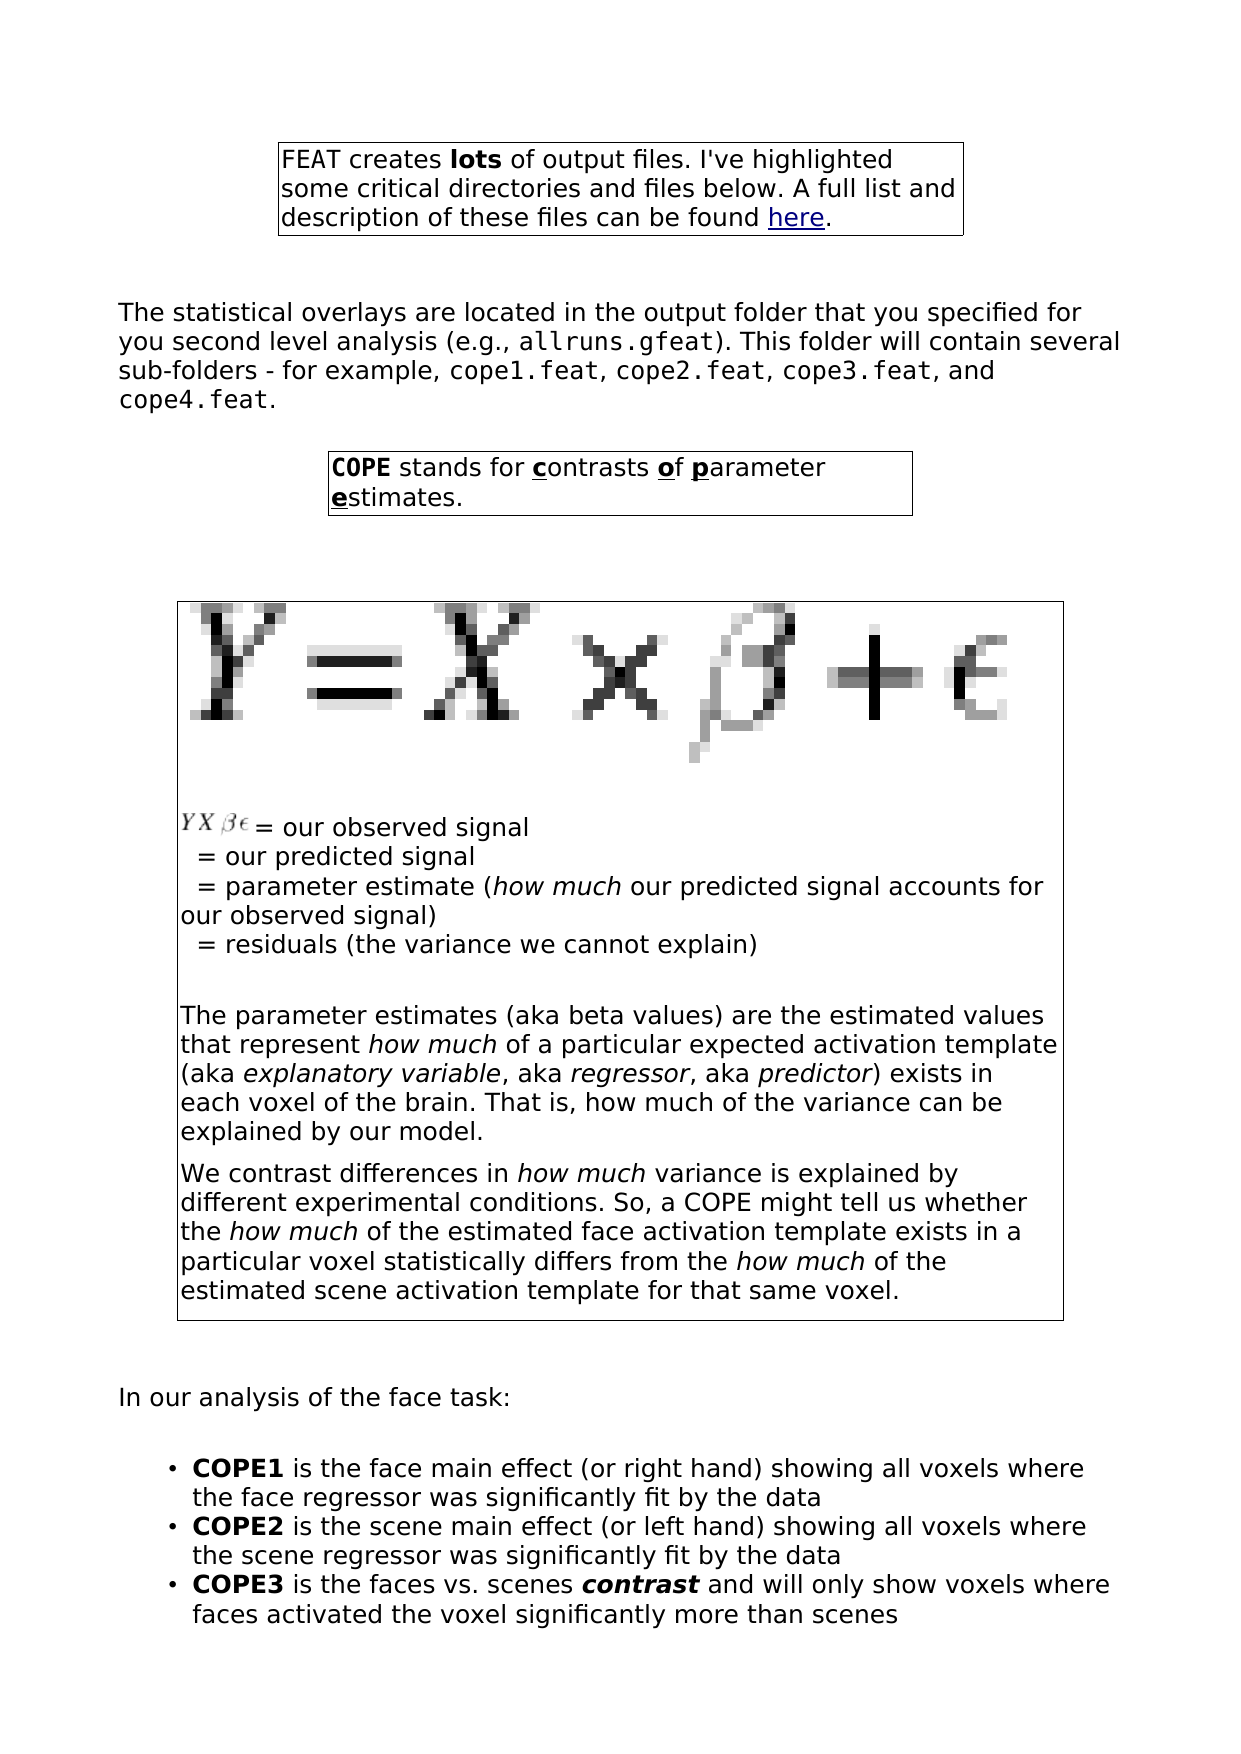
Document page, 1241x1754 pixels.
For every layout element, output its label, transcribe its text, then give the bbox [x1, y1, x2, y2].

list COPE2 is the scene main effect (or left hand) showing all voxels where the scene regressor was significantly fit by the data [177, 1512, 1122, 1571]
picture [180, 603, 1060, 785]
table_header FEAT creates lots of output files. I've highlighted some critical directories and files below. A full list and description of these files can be found here. [279, 143, 963, 235]
table_header COPE stands for contrasts of parameter estimates. [329, 452, 912, 515]
list COPE3 is the faces vs. scenes contrast and will only show voxels where faces activated the voxel significantly more than scenes [177, 1571, 1122, 1629]
text In our analysis of the face task: [118, 1383, 1122, 1412]
list COPE1 is the face main effect (or right hand) showing all voxels where the face regressor was significantly fit by the data [177, 1454, 1122, 1512]
table_header = our observed signal = our predicted signal = parameter estimate (how much our predicted signal accounts for our observed signal) = residuals (the variance we cannot explain) The parameter estimates (aka beta values) are the estimated values that represent how much of a particular expected activation template (aka explanatory variable, aka regressor, aka predictor) exists in each voxel of the brain. That is, how much of the variance can be explained by our model. We contrast differences in how much variance is explained by different experimental conditions. So, a COPE might tell us whether the how much of the estimated face activation template exists in a particular voxel statistically differs from the how much of the estimated scene activation template for that same voxel. [178, 602, 1063, 1320]
text The statistical overlays are located in the output folder that you specified for you second level analysis (e.g., allruns.gfeat). This folder will contain several sub-folders - for example, cope1.feat, cope2.feat, cope3.feat, and cope4.feat. [118, 298, 1122, 414]
picture [180, 813, 254, 840]
